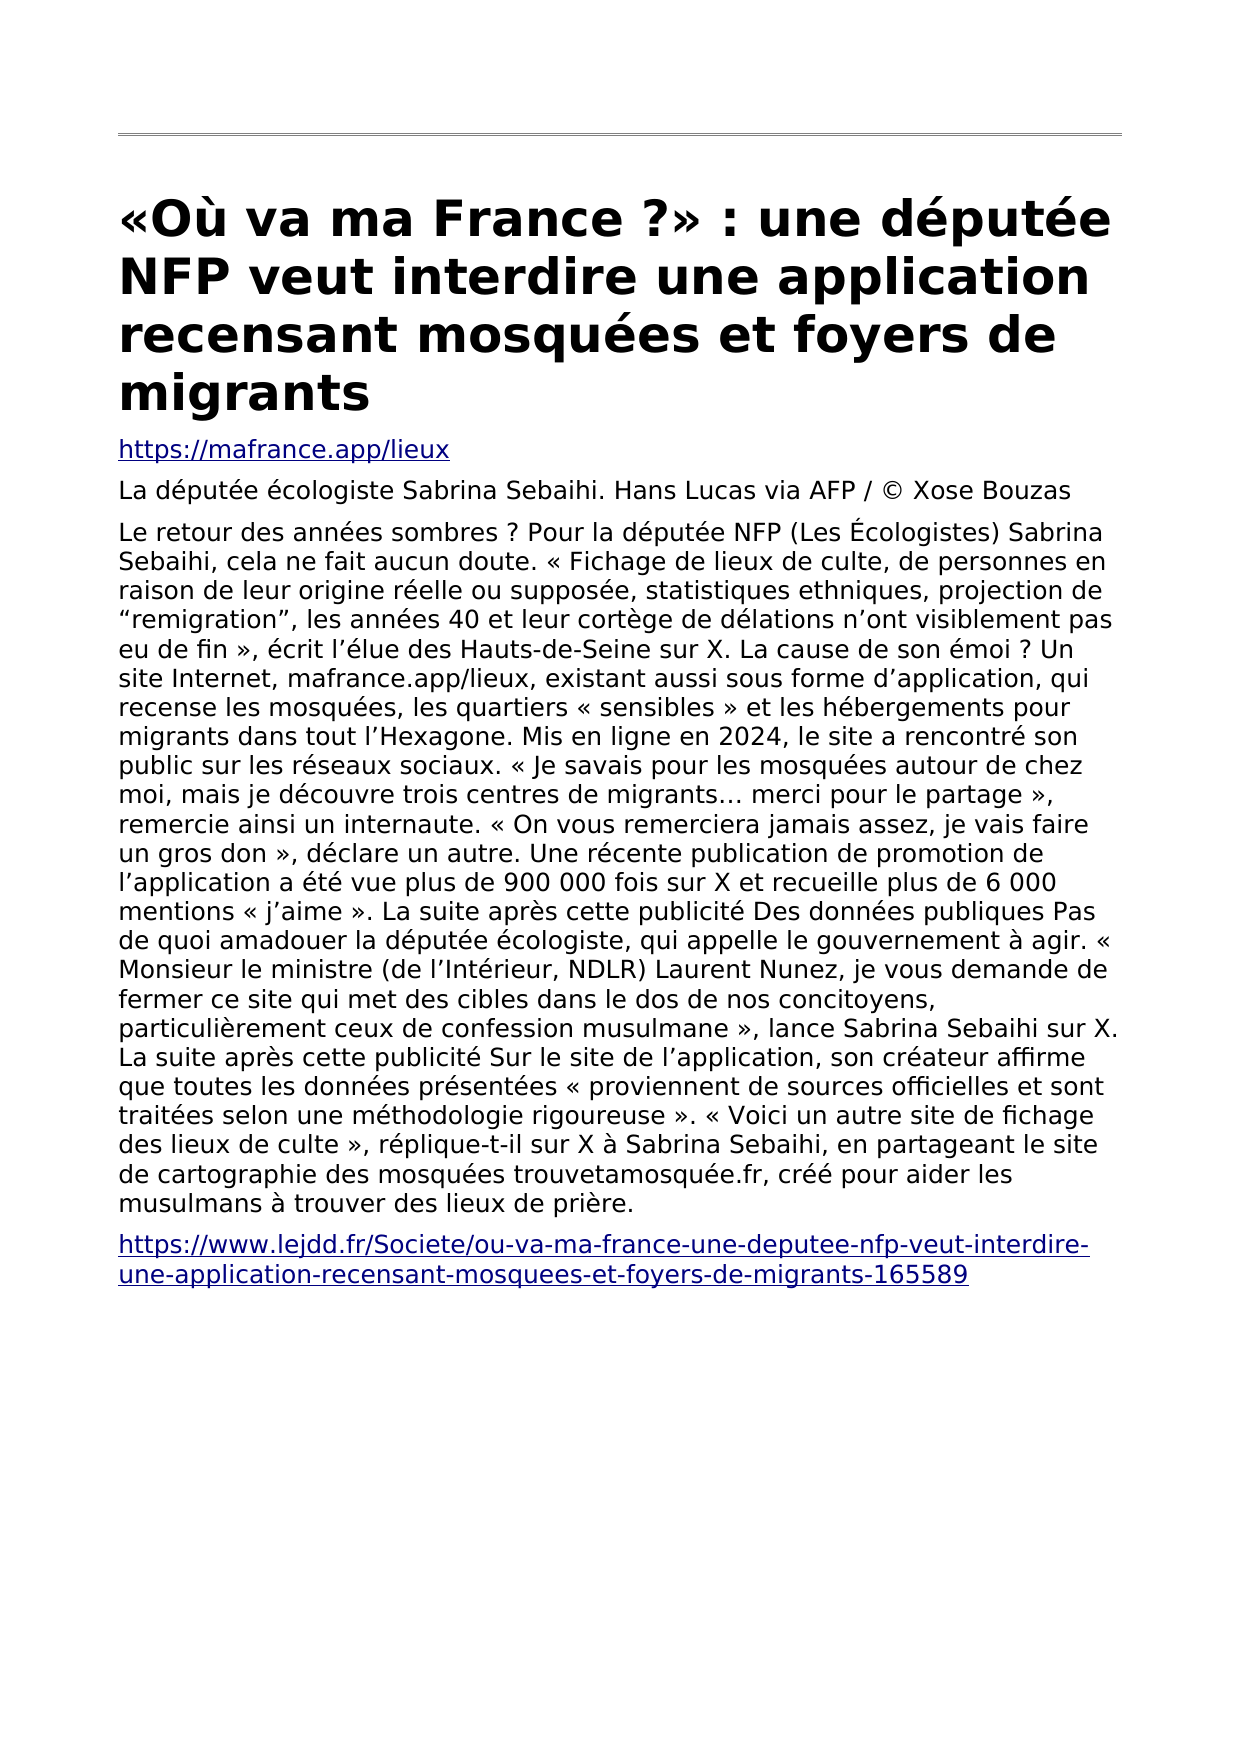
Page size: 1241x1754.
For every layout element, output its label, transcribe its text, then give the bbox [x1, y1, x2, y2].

subtitle «Où va ma France ?» : une députée NFP veut interdire une application recensant mosquées et foyers de migrants [118, 189, 1122, 422]
text https://mafrance.app/lieux [118, 435, 1122, 464]
text La députée écologiste Sabrina Sebaihi. Hans Lucas via AFP / © Xose Bouzas [118, 477, 1122, 506]
text https://www.lejdd.fr/Societe/ou-va-ma-france-une-deputee-nfp-veut-interdire-une-application-recensant-mosquees-et-foyers-de-migrants-165589 [118, 1231, 1122, 1289]
text Le retour des années sombres ? Pour la députée NFP (Les Écologistes) Sabrina Sebaihi, cela ne fait aucun doute. « Fichage de lieux de culte, de personnes en raison de leur origine réelle ou supposée, statistiques ethniques, projection de “remigration”, les années 40 et leur cortège de délations n’ont visiblement pas eu de fin », écrit l’élue des Hauts-de-Seine sur X. La cause de son émoi ? Un site Internet, mafrance.app/lieux, existant aussi sous forme d’application, qui recense les mosquées, les quartiers « sensibles » et les hébergements pour migrants dans tout l’Hexagone. Mis en ligne en 2024, le site a rencontré son public sur les réseaux sociaux. « Je savais pour les mosquées autour de chez moi, mais je découvre trois centres de migrants… merci pour le partage », remercie ainsi un internaute. « On vous remerciera jamais assez, je vais faire un gros don », déclare un autre. Une récente publication de promotion de l’application a été vue plus de 900 000 fois sur X et recueille plus de 6 000 mentions « j’aime ». La suite après cette publicité Des données publiques Pas de quoi amadouer la députée écologiste, qui appelle le gouvernement à agir. « Monsieur le ministre (de l’Intérieur, NDLR) Laurent Nunez, je vous demande de fermer ce site qui met des cibles dans le dos de nos concitoyens, particulièrement ceux de confession musulmane », lance Sabrina Sebaihi sur X. La suite après cette publicité Sur le site de l’application, son créateur affirme que toutes les données présentées « proviennent de sources officielles et sont traitées selon une méthodologie rigoureuse ». « Voici un autre site de fichage des lieux de culte », réplique-t-il sur X à Sabrina Sebaihi, en partageant le site de cartographie des mosquées trouvetamosquée.fr, créé pour aider les musulmans à trouver des lieux de prière. [118, 518, 1122, 1218]
